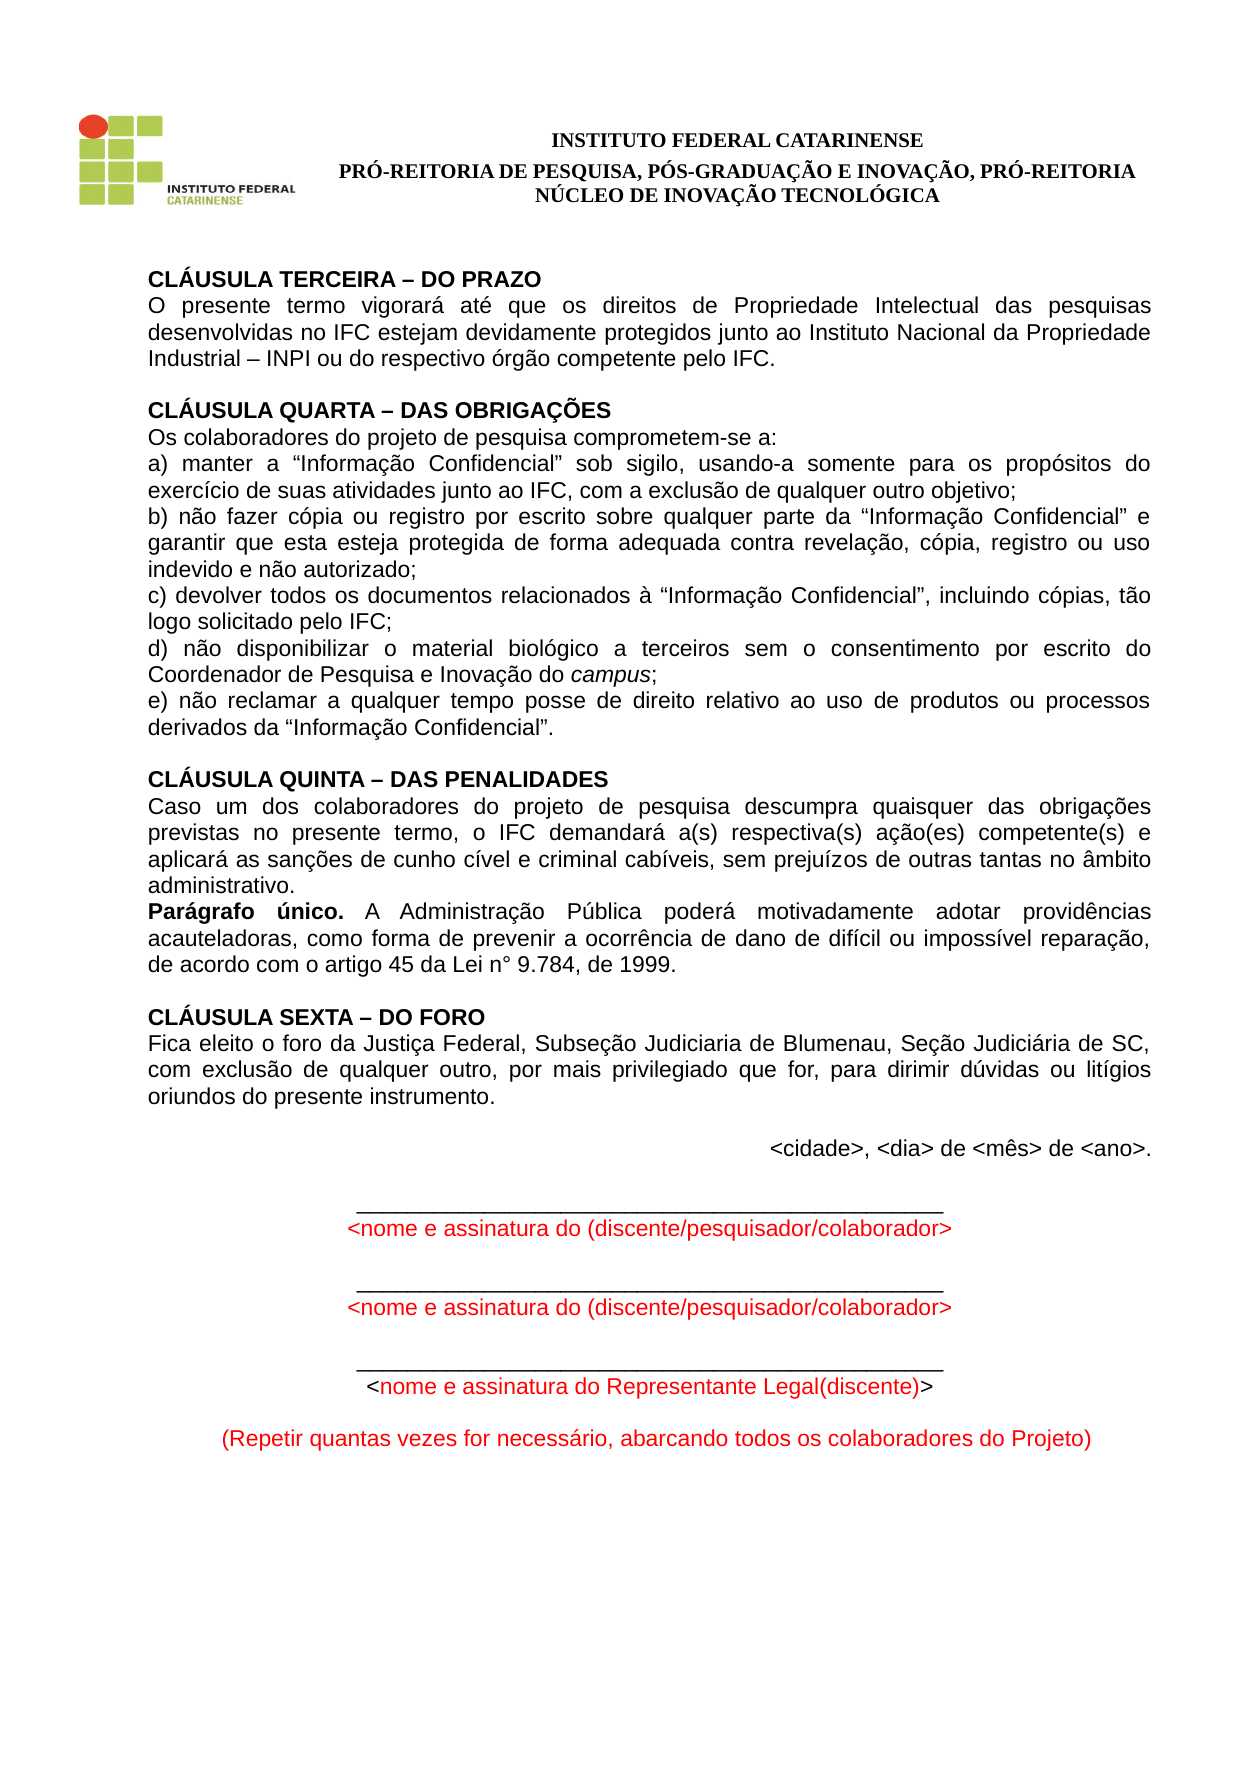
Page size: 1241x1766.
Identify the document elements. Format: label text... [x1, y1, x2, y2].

text CLÁUSULA TERCEIRA – DO PRAZO [148, 266, 1152, 292]
text Caso um dos colaboradores do projeto de pesquisa descumpra quaisquer das obrigações previstas no presente termo, o IFC demandará a(s) respectiva(s) ação(es) competente(s) e aplicará as sanções de cunho cível e criminal cabíveis, sem prejuízos de outras tantas no âmbito administrativo. [148, 793, 1152, 898]
text O presente termo vigorará até que os direitos de Propriedade Intelectual das pesquisas desenvolvidas no IFC estejam devidamente protegidos junto ao Instituto Nacional da Propriedade Industrial – INPI ou do respectivo órgão competente pelo IFC. [148, 292, 1152, 371]
text CLÁUSULA SEXTA – DO FORO [148, 1004, 1152, 1030]
text <nome e assinatura do (discente/pesquisador/colaborador> [148, 1214, 1152, 1241]
text Fica eleito o foro da Justiça Federal, Subseção Judiciaria de Blumenau, Seção Judiciária de SC, com exclusão de qualquer outro, por mais privilegiado que for, para dirimir dúvidas ou litígios oriundos do presente instrumento. [148, 1030, 1152, 1109]
text CLÁUSULA QUARTA – DAS OBRIGAÇÕES [148, 397, 1152, 424]
text e) não reclamar a qualquer tempo posse de direito relativo ao uso de produtos ou processos derivados da “Informação Confidencial”. [148, 687, 1152, 740]
text a) manter a “Informação Confidencial” sob sigilo, usando-a somente para os propósitos do exercício de suas atividades junto ao IFC, com a exclusão de qualquer outro objetivo; [148, 450, 1152, 503]
text c) devolver todos os documentos relacionados à “Informação Confidencial”, incluindo cópias, tão logo solicitado pelo IFC; [148, 582, 1152, 635]
text CLÁUSULA QUINTA – DAS PENALIDADES [148, 766, 1152, 793]
text d) não disponibilizar o material biológico a terceiros sem o consentimento por escrito do Coordenador de Pesquisa e Inovação do campus; [148, 635, 1152, 687]
text ______________________________________________ [148, 1188, 1152, 1214]
text <cidade>, <dia> de <mês> de <ano>. [148, 1135, 1152, 1162]
text <nome e assinatura do Representante Legal(discente)> [148, 1373, 1152, 1399]
text b) não fazer cópia ou registro por escrito sobre qualquer parte da “Informação Confidencial” e garantir que esta esteja protegida de forma adequada contra revelação, cópia, registro ou uso indevido e não autorizado; [148, 503, 1152, 582]
picture [78, 114, 296, 205]
text ______________________________________________ [148, 1346, 1152, 1373]
text ______________________________________________ [148, 1267, 1152, 1293]
text (Repetir quantas vezes for necessário, abarcando todos os colaboradores do Projeto) [148, 1425, 1152, 1452]
text <nome e assinatura do (discente/pesquisador/colaborador> [148, 1293, 1152, 1320]
text Os colaboradores do projeto de pesquisa comprometem-se a: [148, 424, 1152, 450]
text Parágrafo único. A Administração Pública poderá motivadamente adotar providências acauteladoras, como forma de prevenir a ocorrência de dano de difícil ou impossível reparação, de acordo com o artigo 45 da Lei n° 9.784, de 1999. [148, 898, 1152, 977]
